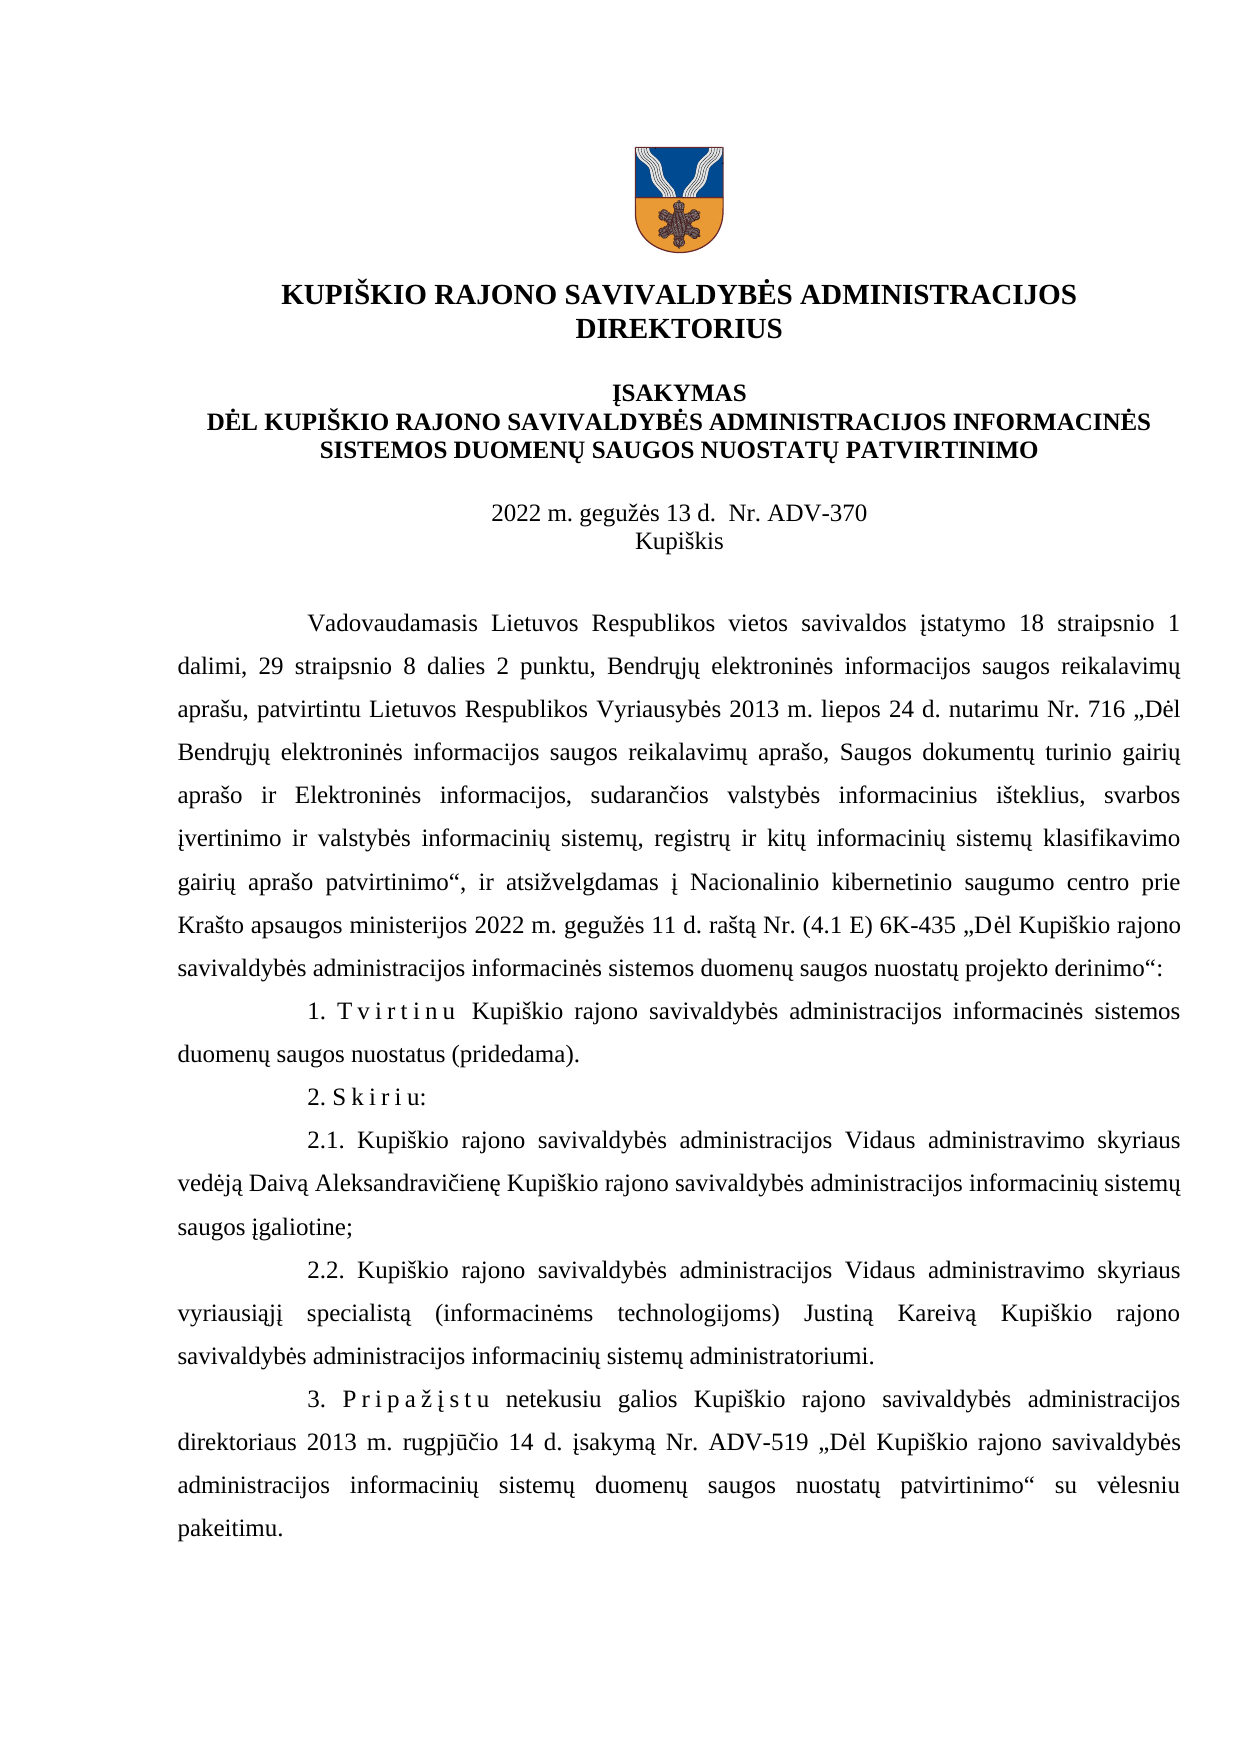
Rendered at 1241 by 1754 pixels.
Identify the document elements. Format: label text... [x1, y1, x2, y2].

text 2.2. Kupiškio rajono savivaldybės administracijos Vidaus administravimo skyriaus vyriausiąjį specialistą (informacinėms technologijoms) Justiną Kareivą Kupiškio rajono savivaldybės administracijos informacinių sistemų administratoriumi. [177, 1255, 1181, 1370]
text KUPIŠKIO RAJONO SAVIVALDYBĖS ADMINISTRACIJOS [177, 277, 1181, 311]
text DĖL KUPIŠKIO RAJONO SAVIVALDYBĖS ADMINISTRACIJOS INFORMACINĖS SISTEMOS DUOMENŲ SAUGOS NUOSTATŲ PATVIRTINIMO [177, 407, 1181, 464]
text 3. Pripažįstu netekusiu galios Kupiškio rajono savivaldybės administracijos direktoriaus 2013 m. rugpjūčio 14 d. įsakymą Nr. ADV-519 „Dėl Kupiškio rajono savivaldybės administracijos informacinių sistemų duomenų saugos nuostatų patvirtinimo“ su vėlesniu pakeitimu. [177, 1384, 1181, 1542]
text 2. Skiriu: [177, 1082, 1181, 1111]
text 2.1. Kupiškio rajono savivaldybės administracijos Vidaus administravimo skyriaus vedėją Daivą Aleksandravičienę Kupiškio rajono savivaldybės administracijos informacinių sistemų saugos įgaliotine; [177, 1125, 1181, 1240]
text ĮSAKYMAS [177, 378, 1181, 407]
text 1. Tvirtinu Kupiškio rajono savivaldybės administracijos informacinės sistemos duomenų saugos nuostatus (pridedama). [177, 996, 1181, 1068]
text 2022 m. gegužės 13 d. Nr. ADV-370 [177, 498, 1181, 526]
text Kupiškis [177, 526, 1181, 555]
text Vadovaudamasis Lietuvos Respublikos vietos savivaldos įstatymo 18 straipsnio 1 dalimi, 29 straipsnio 8 dalies 2 punktu, Bendrųjų elektroninės informacijos saugos reikalavimų aprašu, patvirtintu Lietuvos Respublikos Vyriausybės 2013 m. liepos 24 d. nutarimu Nr. 716 „Dėl Bendrųjų elektroninės informacijos saugos reikalavimų aprašo, Saugos dokumentų turinio gairių aprašo ir Elektroninės informacijos, sudarančios valstybės informacinius išteklius, svarbos įvertinimo ir valstybės informacinių sistemų, registrų ir kitų informacinių sistemų klasifikavimo gairių aprašo patvirtinimo“, ir atsižvelgdamas į Nacionalinio kibernetinio saugumo centro prie Krašto apsaugos ministerijos 2022 m. gegužės 11 d. raštą Nr. (4.1 E) 6K-435 „Dėl Kupiškio rajono savivaldybės administracijos informacinės sistemos duomenų saugos nuostatų projekto derinimo“: [177, 608, 1181, 982]
text DIREKTORIUS [177, 311, 1181, 344]
